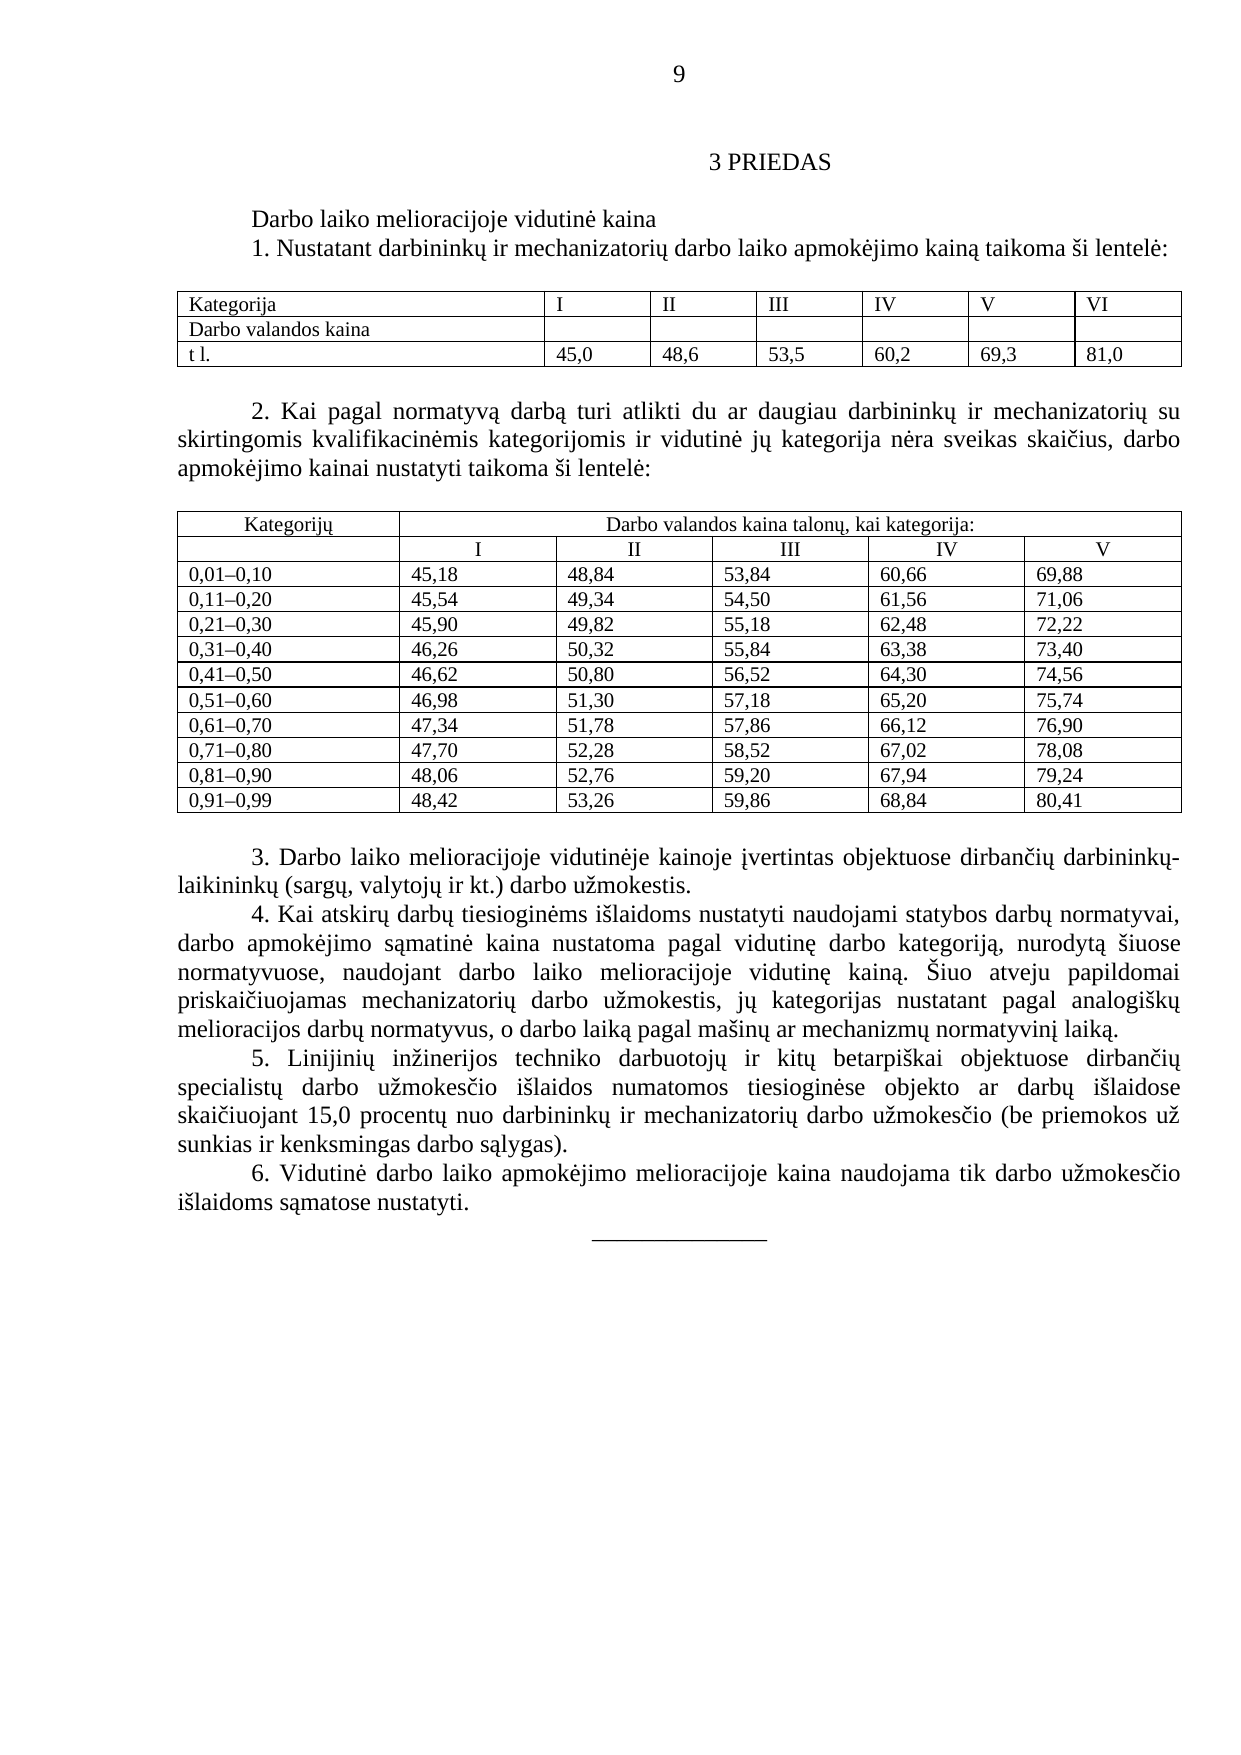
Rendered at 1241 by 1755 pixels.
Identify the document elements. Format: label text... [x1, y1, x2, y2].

table_header Kategorija [178, 292, 544, 316]
table_cell [178, 537, 399, 561]
table_cell 61,56 [869, 587, 1024, 611]
table_cell 51,30 [557, 688, 712, 712]
table_cell 57,86 [713, 713, 868, 737]
table_cell 75,74 [1025, 688, 1181, 712]
table_cell 68,84 [869, 788, 1024, 812]
table_cell 47,70 [400, 738, 556, 762]
table_cell [863, 317, 968, 341]
table_cell 0,01–0,10 [178, 562, 399, 586]
table_cell 49,82 [557, 612, 712, 636]
table_cell 55,84 [713, 637, 868, 661]
text 6. Vidutinė darbo laiko apmokėjimo melioracijoje kaina naudojama tik darbo užmokesčio išlaidoms sąmatose nustatyti. [177, 1158, 1181, 1216]
table_cell IV [869, 537, 1024, 561]
table_cell Darbo valandos kaina [178, 317, 544, 341]
table_cell 72,22 [1025, 612, 1181, 636]
table_cell 45,54 [400, 587, 556, 611]
table_cell 0,41–0,50 [178, 663, 399, 686]
table_cell 45,18 [400, 562, 556, 586]
table_cell 63,38 [869, 637, 1024, 661]
table_cell 53,5 [757, 342, 862, 366]
table_cell 56,52 [713, 663, 868, 686]
table_cell 0,71–0,80 [178, 738, 399, 762]
table_header VI [1076, 292, 1181, 316]
table_cell 0,31–0,40 [178, 637, 399, 661]
text 2. Kai pagal normatyvą darbą turi atlikti du ar daugiau darbininkų ir mechanizatorių su skirtingomis kvalifikacinėmis kategorijomis ir vidutinė jų kategorija nėra sveikas skaičius, darbo apmokėjimo kainai nustatyti taikoma ši lentelė: [177, 396, 1181, 482]
text 3 PRIEDAS [177, 147, 1181, 176]
table_header Kategorijų [178, 512, 399, 536]
table_cell 71,06 [1025, 587, 1181, 611]
table_cell 0,11–0,20 [178, 587, 399, 611]
table_cell 45,90 [400, 612, 556, 636]
table_cell 74,56 [1025, 663, 1181, 686]
text 4. Kai atskirų darbų tiesioginėms išlaidoms nustatyti naudojami statybos darbų normatyvai, darbo apmokėjimo sąmatinė kaina nustatoma pagal vidutinę darbo kategoriją, nurodytą šiuose normatyvuose, naudojant darbo laiko melioracijoje vidutinę kainą. Šiuo atveju papildomai priskaičiuojamas mechanizatorių darbo užmokestis, jų kategorijas nustatant pagal analogiškų melioracijos darbų normatyvus, o darbo laiką pagal mašinų ar mechanizmų normatyvinį laiką. [177, 899, 1181, 1043]
table_cell 50,80 [557, 663, 712, 686]
table_cell 48,6 [651, 342, 756, 366]
table_cell 46,98 [400, 688, 556, 712]
table_cell 64,30 [869, 663, 1024, 686]
table_cell 46,62 [400, 663, 556, 686]
table_cell 69,3 [969, 342, 1074, 366]
table_cell t l. [178, 342, 544, 366]
table_cell 48,06 [400, 763, 556, 787]
table_cell 81,0 [1076, 342, 1181, 366]
table_cell I [400, 537, 556, 561]
table_cell 52,28 [557, 738, 712, 762]
table_cell 45,0 [545, 342, 650, 366]
table_cell [545, 317, 650, 341]
table_cell V [1025, 537, 1181, 561]
table_cell 62,48 [869, 612, 1024, 636]
table_cell 48,42 [400, 788, 556, 812]
table_cell 60,66 [869, 562, 1024, 586]
table_cell 59,86 [713, 788, 868, 812]
table_header Darbo valandos kaina talonų, kai kategorija: [400, 512, 1181, 536]
table_header III [757, 292, 862, 316]
table_cell 53,26 [557, 788, 712, 812]
table_header I [545, 292, 650, 316]
table_cell 46,26 [400, 637, 556, 661]
table_cell 0,81–0,90 [178, 763, 399, 787]
table_cell [1076, 317, 1181, 341]
table_cell 54,50 [713, 587, 868, 611]
table_cell [651, 317, 756, 341]
table_cell 79,24 [1025, 763, 1181, 787]
table_cell 57,18 [713, 688, 868, 712]
table_cell 76,90 [1025, 713, 1181, 737]
table_cell 47,34 [400, 713, 556, 737]
table_cell III [713, 537, 868, 561]
table_cell 49,34 [557, 587, 712, 611]
table_cell 0,21–0,30 [178, 612, 399, 636]
table_cell 59,20 [713, 763, 868, 787]
text 3. Darbo laiko melioracijoje vidutinėje kainoje įvertintas objektuose dirbančių darbininkų-laikininkų (sargų, valytojų ir kt.) darbo užmokestis. [177, 842, 1181, 899]
table_cell 0,51–0,60 [178, 688, 399, 712]
table_cell 60,2 [863, 342, 968, 366]
table_cell 0,91–0,99 [178, 788, 399, 812]
table_cell 80,41 [1025, 788, 1181, 812]
table_cell 51,78 [557, 713, 712, 737]
table_cell 69,88 [1025, 562, 1181, 586]
table_cell 67,02 [869, 738, 1024, 762]
table_cell [757, 317, 862, 341]
table_header IV [863, 292, 968, 316]
table_cell II [557, 537, 712, 561]
table_cell 50,32 [557, 637, 712, 661]
table_cell 78,08 [1025, 738, 1181, 762]
table_cell [969, 317, 1074, 341]
table_cell 55,18 [713, 612, 868, 636]
text 1. Nustatant darbininkų ir mechanizatorių darbo laiko apmokėjimo kainą taikoma ši lentelė: [177, 233, 1181, 262]
text ______________ [177, 1216, 1181, 1244]
table_header II [651, 292, 756, 316]
table_cell 0,61–0,70 [178, 713, 399, 737]
table_header V [969, 292, 1074, 316]
table_cell 53,84 [713, 562, 868, 586]
table_cell 52,76 [557, 763, 712, 787]
text 5. Linijinių inžinerijos techniko darbuotojų ir kitų betarpiškai objektuose dirbančių specialistų darbo užmokesčio išlaidos numatomos tiesioginėse objekto ar darbų išlaidose skaičiuojant 15,0 procentų nuo darbininkų ir mechanizatorių darbo užmokesčio (be priemokos už sunkias ir kenksmingas darbo sąlygas). [177, 1043, 1181, 1158]
table_cell 67,94 [869, 763, 1024, 787]
text Darbo laiko melioracijoje vidutinė kaina [177, 204, 1181, 233]
table_cell 58,52 [713, 738, 868, 762]
table_cell 48,84 [557, 562, 712, 586]
table_cell 65,20 [869, 688, 1024, 712]
table_cell 66,12 [869, 713, 1024, 737]
table_cell 73,40 [1025, 637, 1181, 661]
